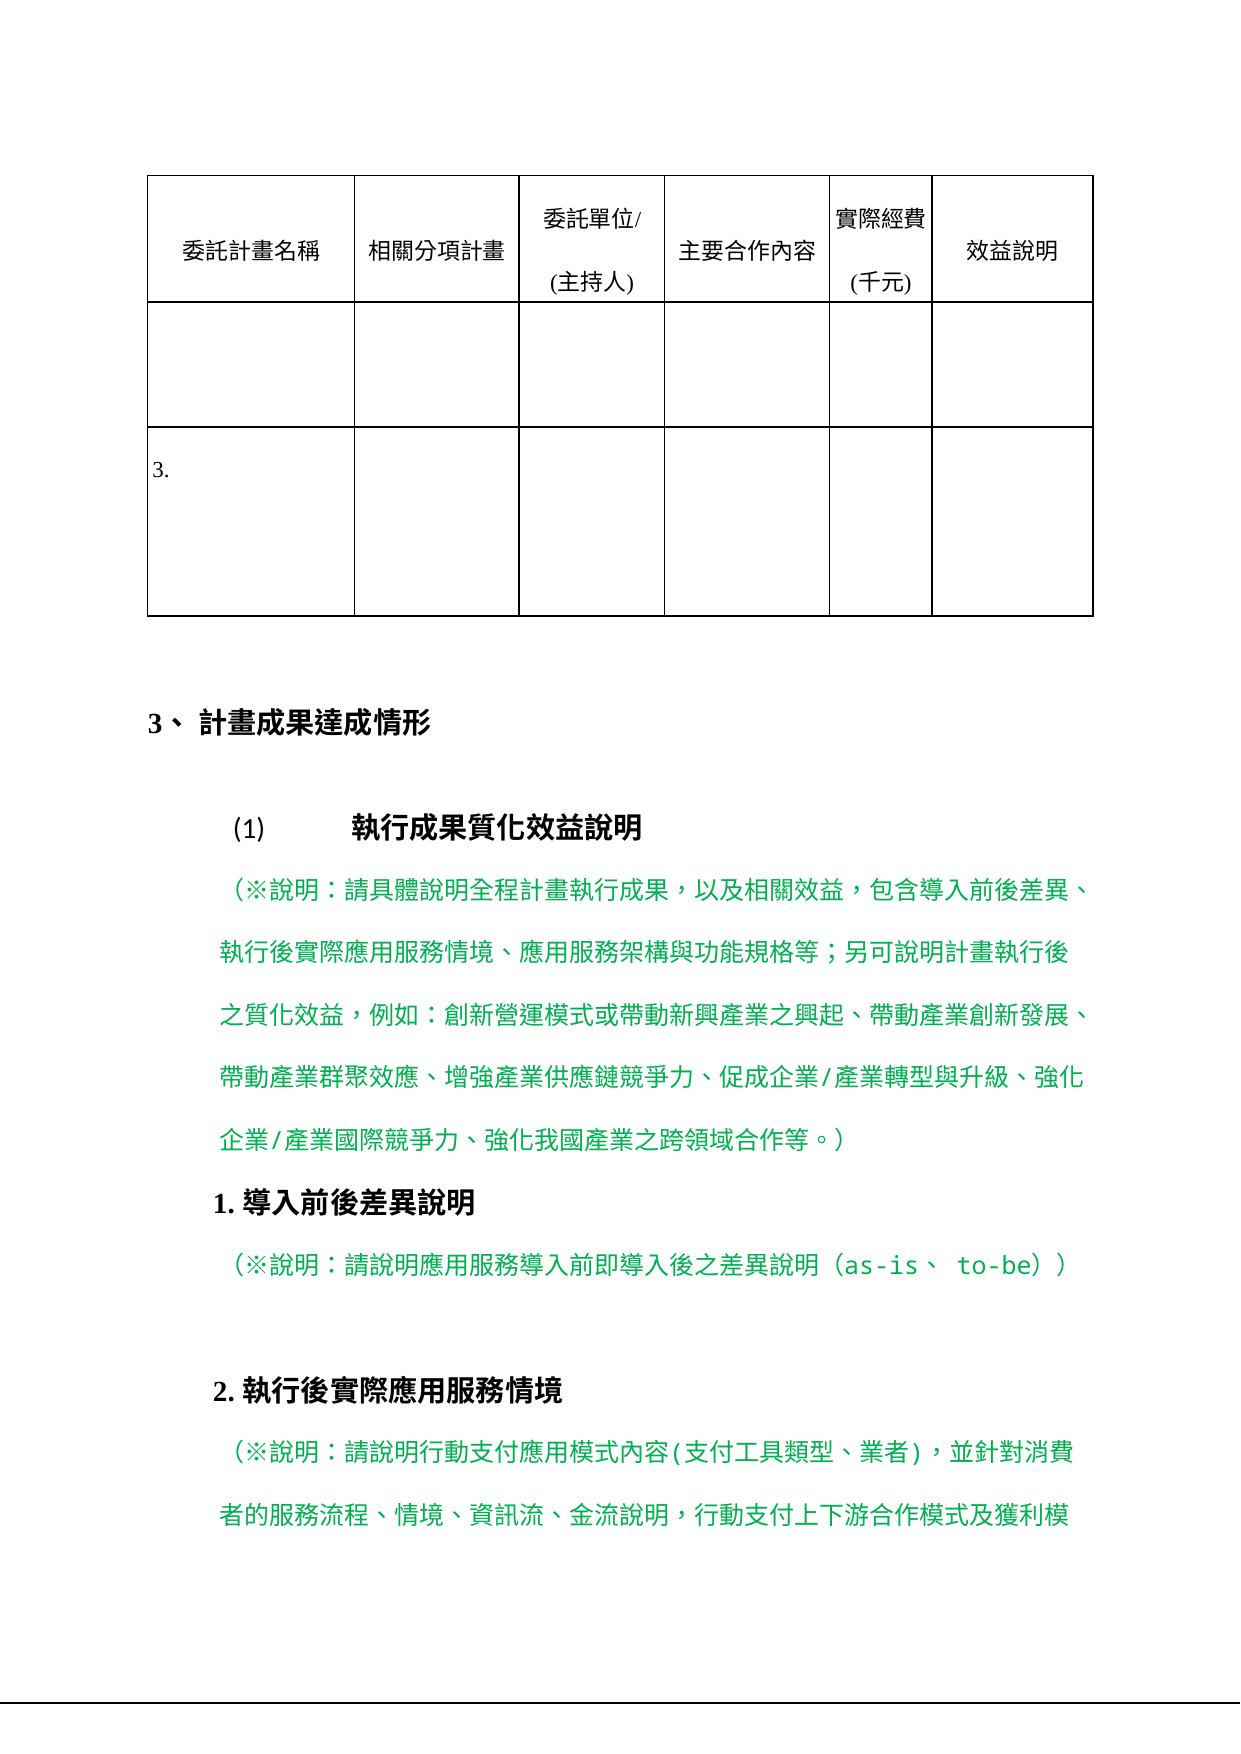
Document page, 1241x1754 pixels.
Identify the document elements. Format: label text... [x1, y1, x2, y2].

table_cell [933, 364, 1092, 426]
table_cell [830, 490, 931, 553]
table_cell [830, 553, 931, 615]
table_cell [665, 303, 829, 364]
table_cell [933, 553, 1092, 615]
table_cell [520, 364, 664, 426]
table_cell [355, 364, 518, 426]
text （※說明：請說明行動支付應用模式內容(支付工具類型、業者)，並針對消費者的服務流程、情境、資訊流、金流說明，行動支付上下游合作模式及獲利模 [219, 1409, 1093, 1534]
table_cell [830, 303, 931, 364]
table_cell [665, 490, 829, 553]
list 執行成果質化效益說明 [233, 784, 1093, 847]
table_cell [355, 303, 518, 364]
table_cell 3. [148, 428, 354, 490]
table_header 主要合作內容 [665, 176, 829, 301]
table_cell [148, 553, 354, 615]
table_cell [933, 490, 1092, 553]
list 執行後實際應用服務情境 [213, 1347, 1093, 1409]
table_header 實際經費 (千元) [830, 176, 931, 301]
table_cell [665, 553, 829, 615]
table_header 委託計畫名稱 [148, 176, 354, 301]
table_cell [520, 428, 664, 490]
table_cell [933, 428, 1092, 490]
table_cell [520, 490, 664, 553]
table_header 相關分項計畫 [355, 176, 518, 301]
table_header 效益說明 [933, 176, 1092, 301]
table_cell [665, 428, 829, 490]
table_header 委託單位/ (主持人) [520, 176, 664, 301]
table_cell [520, 553, 664, 615]
table_cell [355, 428, 518, 490]
text （※說明：請說明應用服務導入前即導入後之差異說明（as-is、 to-be）） [219, 1222, 1093, 1284]
table_cell [148, 490, 354, 553]
table_cell [355, 553, 518, 615]
table_cell [830, 364, 931, 426]
table_cell [830, 428, 931, 490]
list 計畫成果達成情形 [148, 679, 1093, 742]
table_cell [933, 303, 1092, 364]
table_cell [665, 364, 829, 426]
text （※說明：請具體說明全程計畫執行成果，以及相關效益，包含導入前後差異、執行後實際應用服務情境、應用服務架構與功能規格等；另可說明計畫執行後之質化效益，例如：創新營運模式或帶動新興產業之興起、帶動產業創新發展、帶動產業群聚效應、增強產業供應鏈競爭力、促成企業/產業轉型與升級、強化企業/產業國際競爭力、強化我國產業之跨領域合作等。） [219, 847, 1093, 1159]
list 導入前後差異說明 [213, 1159, 1093, 1222]
table_cell [148, 364, 354, 426]
table_cell [355, 490, 518, 553]
table_cell [520, 303, 664, 364]
table_cell [148, 303, 354, 364]
